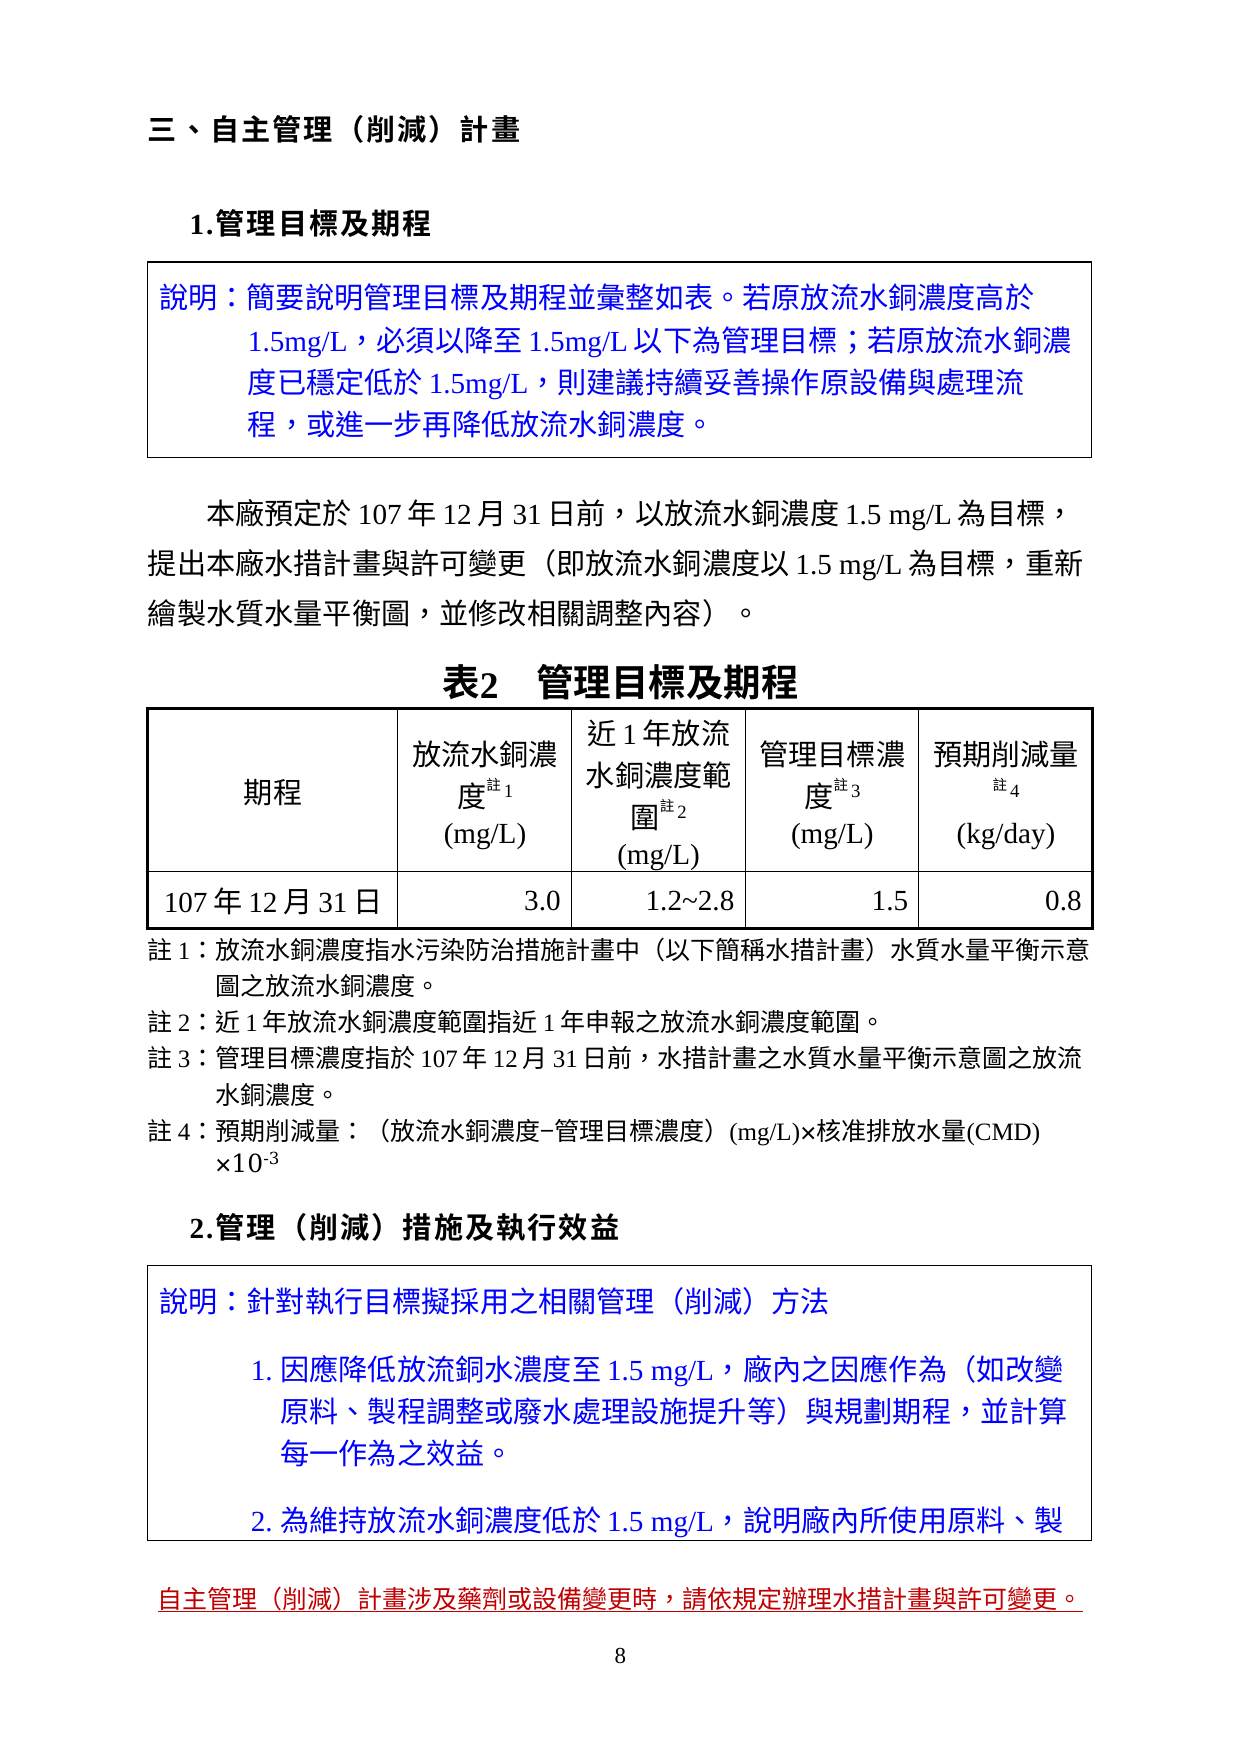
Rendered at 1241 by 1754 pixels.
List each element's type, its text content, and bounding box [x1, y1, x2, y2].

text 註4：預期削減量：（放流水銅濃度−管理目標濃度）(mg/L)×核准排放水量(CMD) ×10-3 [148, 1111, 1092, 1178]
table_cell 107年12月31日 [149, 872, 397, 927]
table_header 放流水銅濃度註1 (mg/L) [398, 710, 571, 871]
text 三、自主管理（削減）計畫 [148, 99, 1092, 149]
table_header 預期削減量註4 (kg/day) [919, 710, 1091, 871]
table_cell 0.8 [919, 872, 1091, 927]
text 表2 管理目標及期程 [148, 653, 1092, 707]
text 2.管理（削減）措施及執行效益 [189, 1196, 1092, 1246]
text 註2：近1年放流水銅濃度範圍指近1年申報之放流水銅濃度範圍。 [148, 1003, 1092, 1039]
table_header 期程 [149, 710, 397, 871]
table_cell 1.5 [746, 872, 918, 927]
text 本廠預定於107年12月31日前，以放流水銅濃度1.5 mg/L為目標，提出本廠水措計畫與許可變更（即放流水銅濃度以1.5 mg/L為目標，重新繪製水質水量平衡圖，並修改相關調整內容）。 [148, 484, 1092, 634]
text 註1：放流水銅濃度指水污染防治措施計畫中（以下簡稱水措計畫）水質水量平衡示意圖之放流水銅濃度。 [148, 930, 1092, 1003]
table_header 說明：簡要說明管理目標及期程並彙整如表。若原放流水銅濃度高於1.5mg/L，必須以降至1.5mg/L以下為管理目標；若原放流水銅濃度已穩定低於1.5mg/L，則建議持續妥善操作原設備與處理流程，或進一步再降低放流水銅濃度。 [148, 263, 1091, 457]
table_cell 3.0 [398, 872, 571, 927]
table_cell 1.2~2.8 [572, 872, 745, 927]
table_header 管理目標濃度註3 (mg/L) [746, 710, 918, 871]
table_header 近1年放流水銅濃度範圍註2 (mg/L) [572, 710, 745, 871]
text 1.管理目標及期程 [189, 193, 1092, 243]
table_header 說明：針對執行目標擬採用之相關管理（削減）方法 因應降低放流銅水濃度至1.5 mg/L，廠內之因應作為（如改變原料、製程調整或廢水處理設施提升等）與規劃期程，並計算每一作為之效益。 為維持放流水銅濃度低於1.5 mg/L，說明廠內所使用原料、製 [148, 1266, 1091, 1540]
text 註3：管理目標濃度指於107年12月31日前，水措計畫之水質水量平衡示意圖之放流水銅濃度。 [148, 1039, 1092, 1111]
